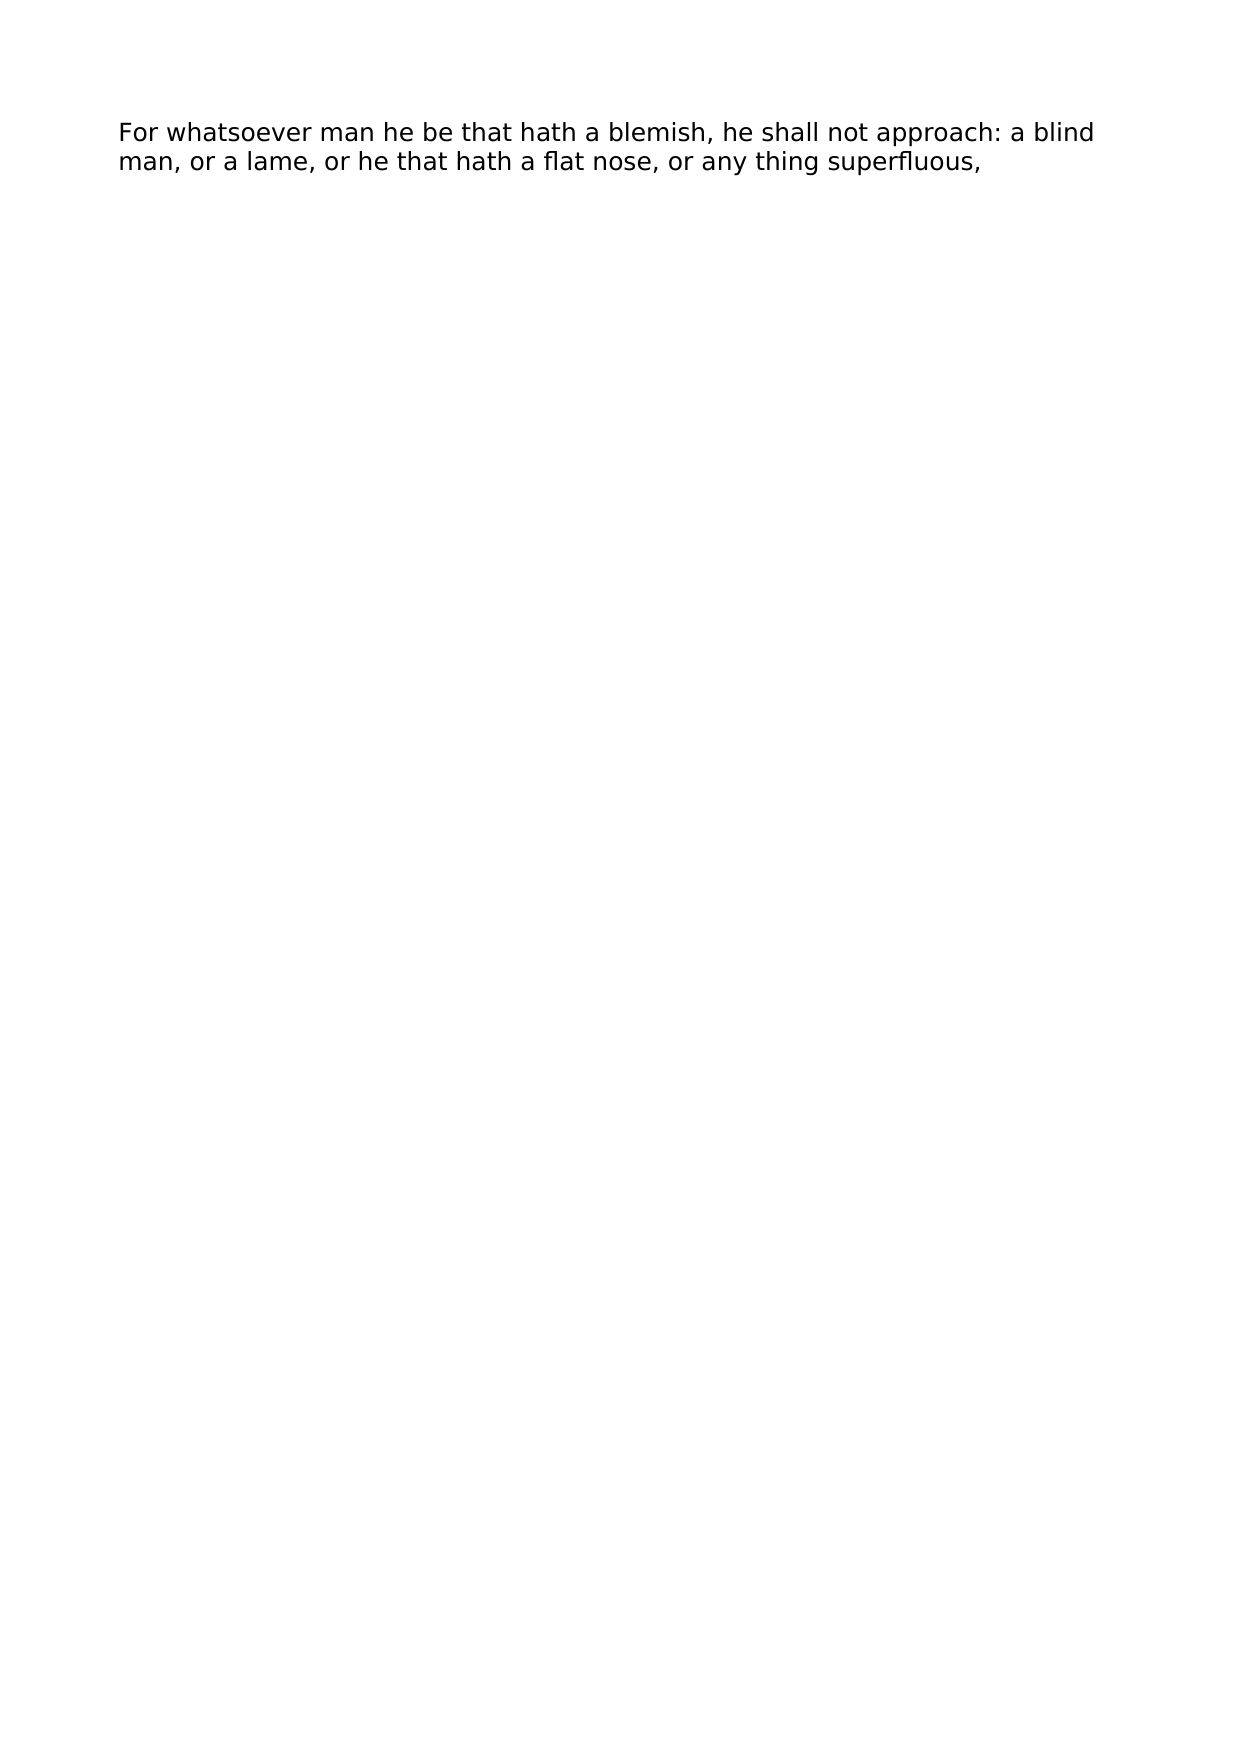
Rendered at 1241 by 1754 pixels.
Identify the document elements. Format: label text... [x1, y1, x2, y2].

text For whatsoever man he be that hath a blemish, he shall not approach: a blind man, or a lame, or he that hath a flat nose, or any thing superfluous, [118, 118, 1122, 176]
